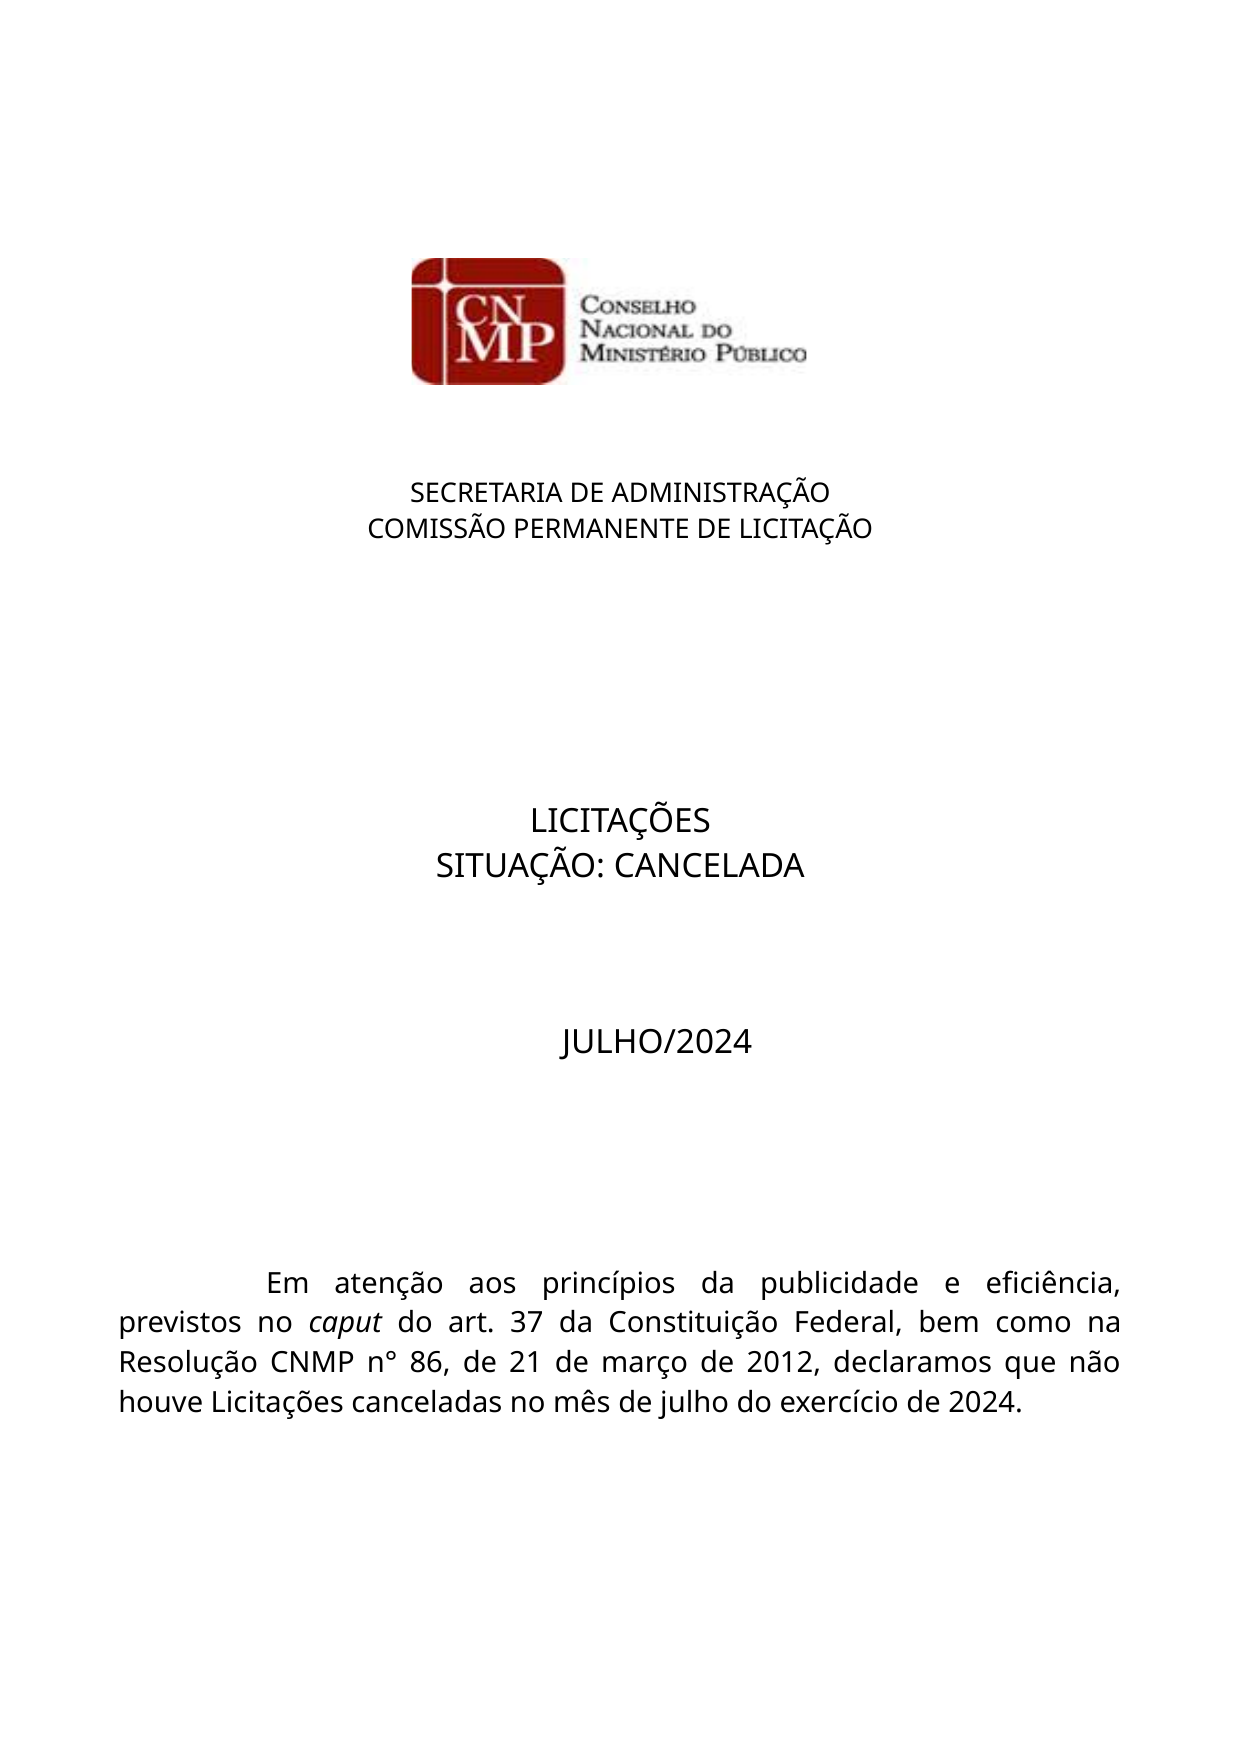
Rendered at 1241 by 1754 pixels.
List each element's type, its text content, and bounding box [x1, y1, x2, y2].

text SITUAÇÃO: CANCELADA [118, 842, 1122, 887]
text JULHO/2024 [118, 1018, 1122, 1063]
text Em atenção aos princípios da publicidade e eficiência, previstos no caput do art. 37 da Constituição Federal, bem como na Resolução CNMP n° 86, de 21 de março de 2012, declaramos que não houve Licitações canceladas no mês de julho do exercício de 2024. [118, 1262, 1122, 1421]
text LICITAÇÕES [118, 797, 1122, 842]
text COMISSÃO PERMANENTE DE LICITAÇÃO [118, 510, 1122, 547]
text SECRETARIA DE ADMINISTRAÇÃO [118, 473, 1122, 510]
